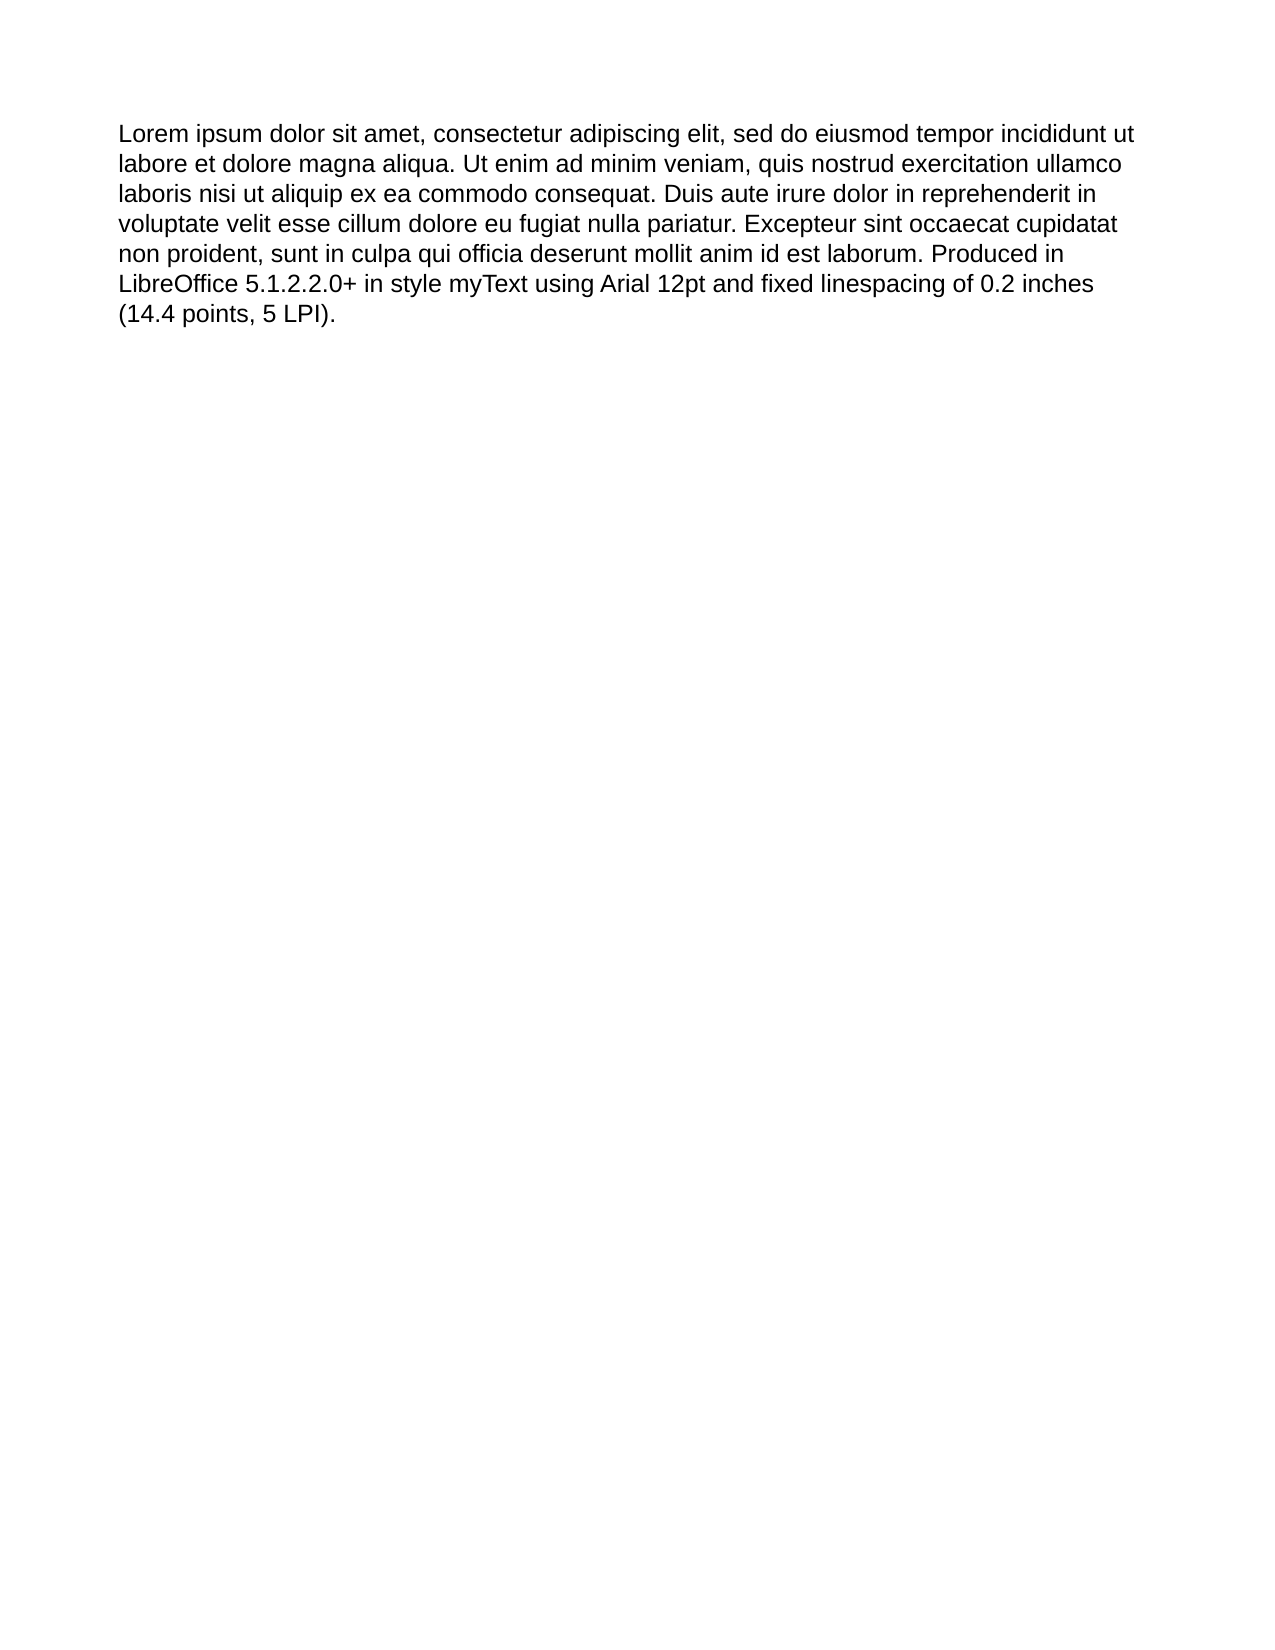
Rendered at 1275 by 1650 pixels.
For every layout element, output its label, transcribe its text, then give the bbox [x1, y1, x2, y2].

text Lorem ipsum dolor sit amet, consectetur adipiscing elit, sed do eiusmod tempor incididunt ut labore et dolore magna aliqua. Ut enim ad minim veniam, quis nostrud exercitation ullamco laboris nisi ut aliquip ex ea commodo consequat. Duis aute irure dolor in reprehenderit in voluptate velit esse cillum dolore eu fugiat nulla pariatur. Excepteur sint occaecat cupidatat non proident, sunt in culpa qui officia deserunt mollit anim id est laborum. Produced in LibreOffice 5.1.2.2.0+ in style myText using Arial 12pt and fixed linespacing of 0.2 inches (14.4 points, 5 LPI). [118, 118, 1157, 328]
